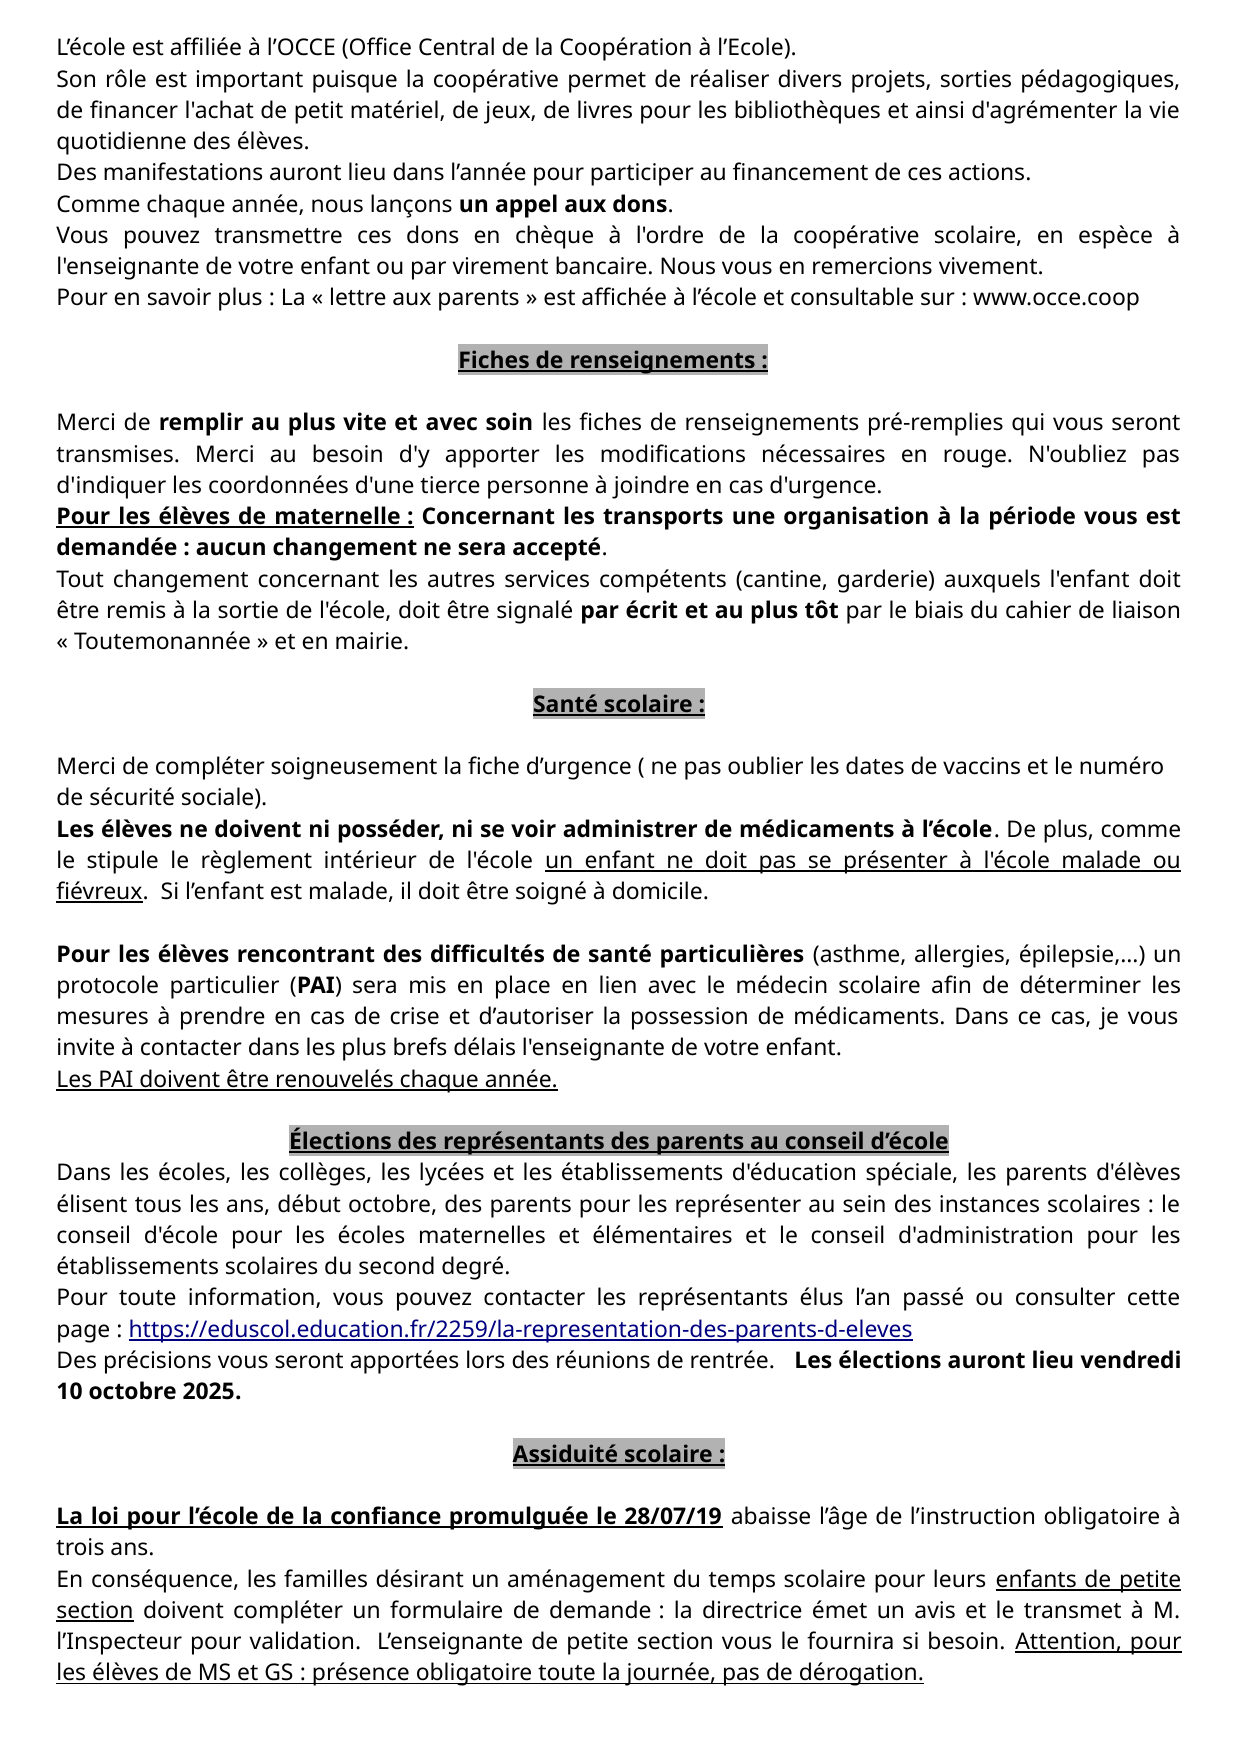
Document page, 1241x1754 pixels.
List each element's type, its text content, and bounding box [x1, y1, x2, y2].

text Les PAI doivent être renouvelés chaque année. [56, 1062, 1181, 1094]
text En conséquence, les familles désirant un aménagement du temps scolaire pour leurs enfants de petite section doivent compléter un formulaire de demande : la directrice émet un avis et le transmet à M. l’Inspecteur pour validation. L’enseignante de petite section vous le fournira si besoin. Attention, pour les élèves de MS et GS : présence obligatoire toute la journée, pas de dérogation. [56, 1562, 1181, 1687]
text Tout changement concernant les autres services compétents (cantine, garderie) auxquels l'enfant doit être remis à la sortie de l'école, doit être signalé par écrit et au plus tôt par le biais du cahier de liaison « Toutemonannée » et en mairie. [56, 562, 1181, 656]
text Élections des représentants des parents au conseil d’école [56, 1125, 1181, 1156]
text La loi pour l’école de la confiance promulguée le 28/07/19 abaisse l’âge de l’instruction obligatoire à trois ans. [56, 1500, 1181, 1562]
text Pour en savoir plus : La « lettre aux parents » est affichée à l’école et consultable sur : www.occe.coop [56, 281, 1181, 312]
text Merci de compléter soigneusement la fiche d’urgence ( ne pas oublier les dates de vaccins et le numéro de sécurité sociale). [56, 750, 1181, 812]
text Les élèves ne doivent ni posséder, ni se voir administrer de médicaments à l’école. De plus, comme le stipule le règlement intérieur de l'école un enfant ne doit pas se présenter à l'école malade ou fiévreux. Si l’enfant est malade, il doit être soigné à domicile. [56, 812, 1181, 906]
text Pour toute information, vous pouvez contacter les représentants élus l’an passé ou consulter cette page : https://eduscol.education.fr/2259/la-representation-des-parents-d-eleves [56, 1281, 1181, 1344]
text Fiches de renseignements : [44, 344, 1181, 375]
text Assiduité scolaire : [56, 1437, 1181, 1469]
text Des précisions vous seront apportées lors des réunions de rentrée. Les élections auront lieu vendredi 10 octobre 2025. [56, 1344, 1181, 1406]
text Santé scolaire : [56, 687, 1181, 719]
text Des manifestations auront lieu dans l’année pour participer au financement de ces actions. [56, 156, 1181, 187]
text Merci de remplir au plus vite et avec soin les fiches de renseignements pré-remplies qui vous seront transmises. Merci au besoin d'y apporter les modifications nécessaires en rouge. N'oubliez pas d'indiquer les coordonnées d'une tierce personne à joindre en cas d'urgence. [56, 406, 1181, 500]
text Pour les élèves rencontrant des difficultés de santé particulières (asthme, allergies, épilepsie,…) un protocole particulier (PAI) sera mis en place en lien avec le médecin scolaire afin de déterminer les mesures à prendre en cas de crise et d’autoriser la possession de médicaments. Dans ce cas, je vous invite à contacter dans les plus brefs délais l'enseignante de votre enfant. [56, 937, 1181, 1062]
text L’école est affiliée à l’OCCE (Office Central de la Coopération à l’Ecole). [56, 31, 1181, 62]
text Comme chaque année, nous lançons un appel aux dons. [56, 187, 1181, 219]
text Pour les élèves de maternelle : Concernant les transports une organisation à la période vous est demandée : aucun changement ne sera accepté. [56, 500, 1181, 562]
text Dans les écoles, les collèges, les lycées et les établissements d'éducation spéciale, les parents d'élèves élisent tous les ans, début octobre, des parents pour les représenter au sein des instances scolaires : le conseil d'école pour les écoles maternelles et élémentaires et le conseil d'administration pour les établissements scolaires du second degré. [56, 1156, 1181, 1281]
text Vous pouvez transmettre ces dons en chèque à l'ordre de la coopérative scolaire, en espèce à l'enseignante de votre enfant ou par virement bancaire. Nous vous en remercions vivement. [56, 219, 1181, 281]
text Son rôle est important puisque la coopérative permet de réaliser divers projets, sorties pédagogiques, de financer l'achat de petit matériel, de jeux, de livres pour les bibliothèques et ainsi d'agrémenter la vie quotidienne des élèves. [56, 62, 1181, 156]
